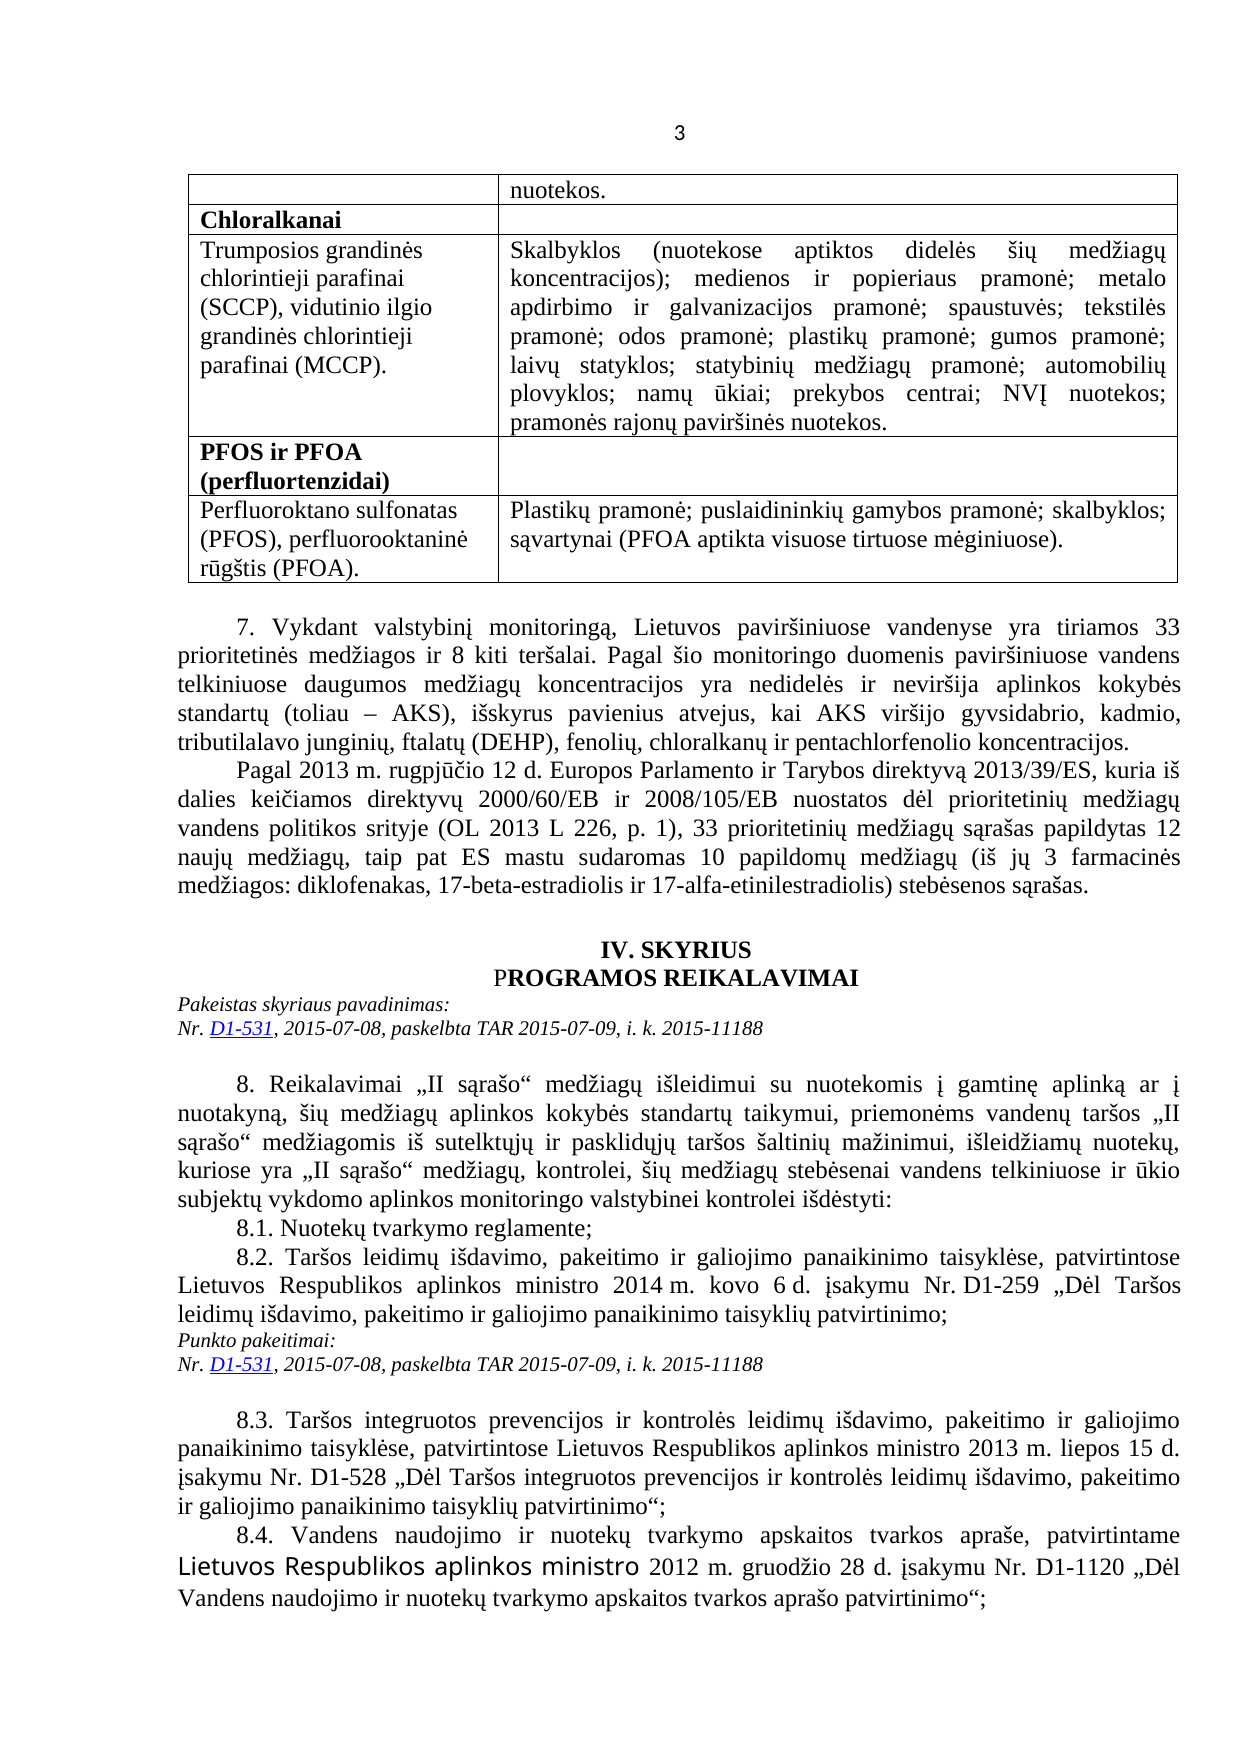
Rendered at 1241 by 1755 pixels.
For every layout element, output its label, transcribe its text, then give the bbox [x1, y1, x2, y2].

text Nr. D1-531, 2015-07-08, paskelbta TAR 2015-07-09, i. k. 2015-11188 [177, 1016, 1181, 1040]
text IV. SKYRIUS [177, 935, 1181, 963]
text Pagal 2013 m. rugpjūčio 12 d. Europos Parlamento ir Tarybos direktyvą 2013/39/ES, kuria iš dalies keičiamos direktyvų 2000/60/EB ir 2008/105/EB nuostatos dėl prioritetinių medžiagų vandens politikos srityje (OL 2013 L 226, p. 1), 33 prioritetinių medžiagų sąrašas papildytas 12 naujų medžiagų, taip pat ES mastu sudaromas 10 papildomų medžiagų (iš jų 3 farmacinės medžiagos: diklofenakas, 17-beta-estradiolis ir 17-alfa-etinilestradiolis) stebėsenos sąrašas. [177, 755, 1181, 899]
text 8. Reikalavimai „II sąrašo“ medžiagų išleidimui su nuotekomis į gamtinę aplinką ar į nuotakyną, šių medžiagų aplinkos kokybės standartų taikymui, priemonėms vandenų taršos „II sąrašo“ medžiagomis iš sutelktųjų ir pasklidųjų taršos šaltinių mažinimui, išleidžiamų nuotekų, kuriose yra „II sąrašo“ medžiagų, kontrolei, šių medžiagų stebėsenai vandens telkiniuose ir ūkio subjektų vykdomo aplinkos monitoringo valstybinei kontrolei išdėstyti: [177, 1069, 1181, 1213]
text Pakeistas skyriaus pavadinimas: [177, 992, 1181, 1016]
text PROGRAMOS REIKALAVIMAI [177, 963, 1181, 992]
text 8.4. Vandens naudojimo ir nuotekų tvarkymo apskaitos tvarkos apraše, patvirtintame Lietuvos Respublikos aplinkos ministro 2012 m. gruodžio 28 d. įsakymu Nr. D1-1120 „Dėl Vandens naudojimo ir nuotekų tvarkymo apskaitos tvarkos aprašo patvirtinimo“; [177, 1520, 1181, 1611]
text 8.2. Taršos leidimų išdavimo, pakeitimo ir galiojimo panaikinimo taisyklėse, patvirtintose Lietuvos Respublikos aplinkos ministro 2014 m. kovo 6 d. įsakymu Nr. D1-259 „Dėl Taršos leidimų išdavimo, pakeitimo ir galiojimo panaikinimo taisyklių patvirtinimo; [177, 1242, 1181, 1328]
table_cell Perfluoroktano sulfonatas (PFOS), perfluorooktaninė rūgštis (PFOA). [189, 496, 498, 582]
text Punkto pakeitimai: [177, 1328, 1181, 1352]
table_cell PFOS ir PFOA (perfluortenzidai) [189, 437, 498, 494]
table_cell Chloralkanai [189, 205, 498, 234]
table_cell [499, 437, 1177, 494]
text Nr. D1-531, 2015-07-08, paskelbta TAR 2015-07-09, i. k. 2015-11188 [177, 1352, 1181, 1376]
text 7. Vykdant valstybinį monitoringą, Lietuvos paviršiniuose vandenyse yra tiriamos 33 prioritetinės medžiagos ir 8 kiti teršalai. Pagal šio monitoringo duomenis paviršiniuose vandens telkiniuose daugumos medžiagų koncentracijos yra nedidelės ir neviršija aplinkos kokybės standartų (toliau – AKS), išskyrus pavienius atvejus, kai AKS viršijo gyvsidabrio, kadmio, tributilalavo junginių, ftalatų (DEHP), fenolių, chloralkanų ir pentachlorfenolio koncentracijos. [177, 612, 1181, 755]
table_cell Trumposios grandinės chlorintieji parafinai (SCCP), vidutinio ilgio grandinės chlorintieji parafinai (MCCP). [189, 235, 498, 436]
table_cell nuotekos. [499, 175, 1177, 204]
table_cell Skalbyklos (nuotekose aptiktos didelės šių medžiagų koncentracijos); medienos ir popieriaus pramonė; metalo apdirbimo ir galvanizacijos pramonė; spaustuvės; tekstilės pramonė; odos pramonė; plastikų pramonė; gumos pramonė; laivų statyklos; statybinių medžiagų pramonė; automobilių plovyklos; namų ūkiai; prekybos centrai; NVĮ nuotekos; pramonės rajonų paviršinės nuotekos. [499, 235, 1177, 436]
table_cell [499, 205, 1177, 234]
text 8.3. Taršos integruotos prevencijos ir kontrolės leidimų išdavimo, pakeitimo ir galiojimo panaikinimo taisyklėse, patvirtintose Lietuvos Respublikos aplinkos ministro 2013 m. liepos 15 d. įsakymu Nr. D1-528 „Dėl Taršos integruotos prevencijos ir kontrolės leidimų išdavimo, pakeitimo ir galiojimo panaikinimo taisyklių patvirtinimo“; [177, 1405, 1181, 1520]
table_cell Plastikų pramonė; puslaidininkių gamybos pramonė; skalbyklos; sąvartynai (PFOA aptikta visuose tirtuose mėginiuose). [499, 496, 1177, 582]
text 8.1. Nuotekų tvarkymo reglamente; [177, 1213, 1181, 1242]
table_cell [189, 175, 498, 204]
